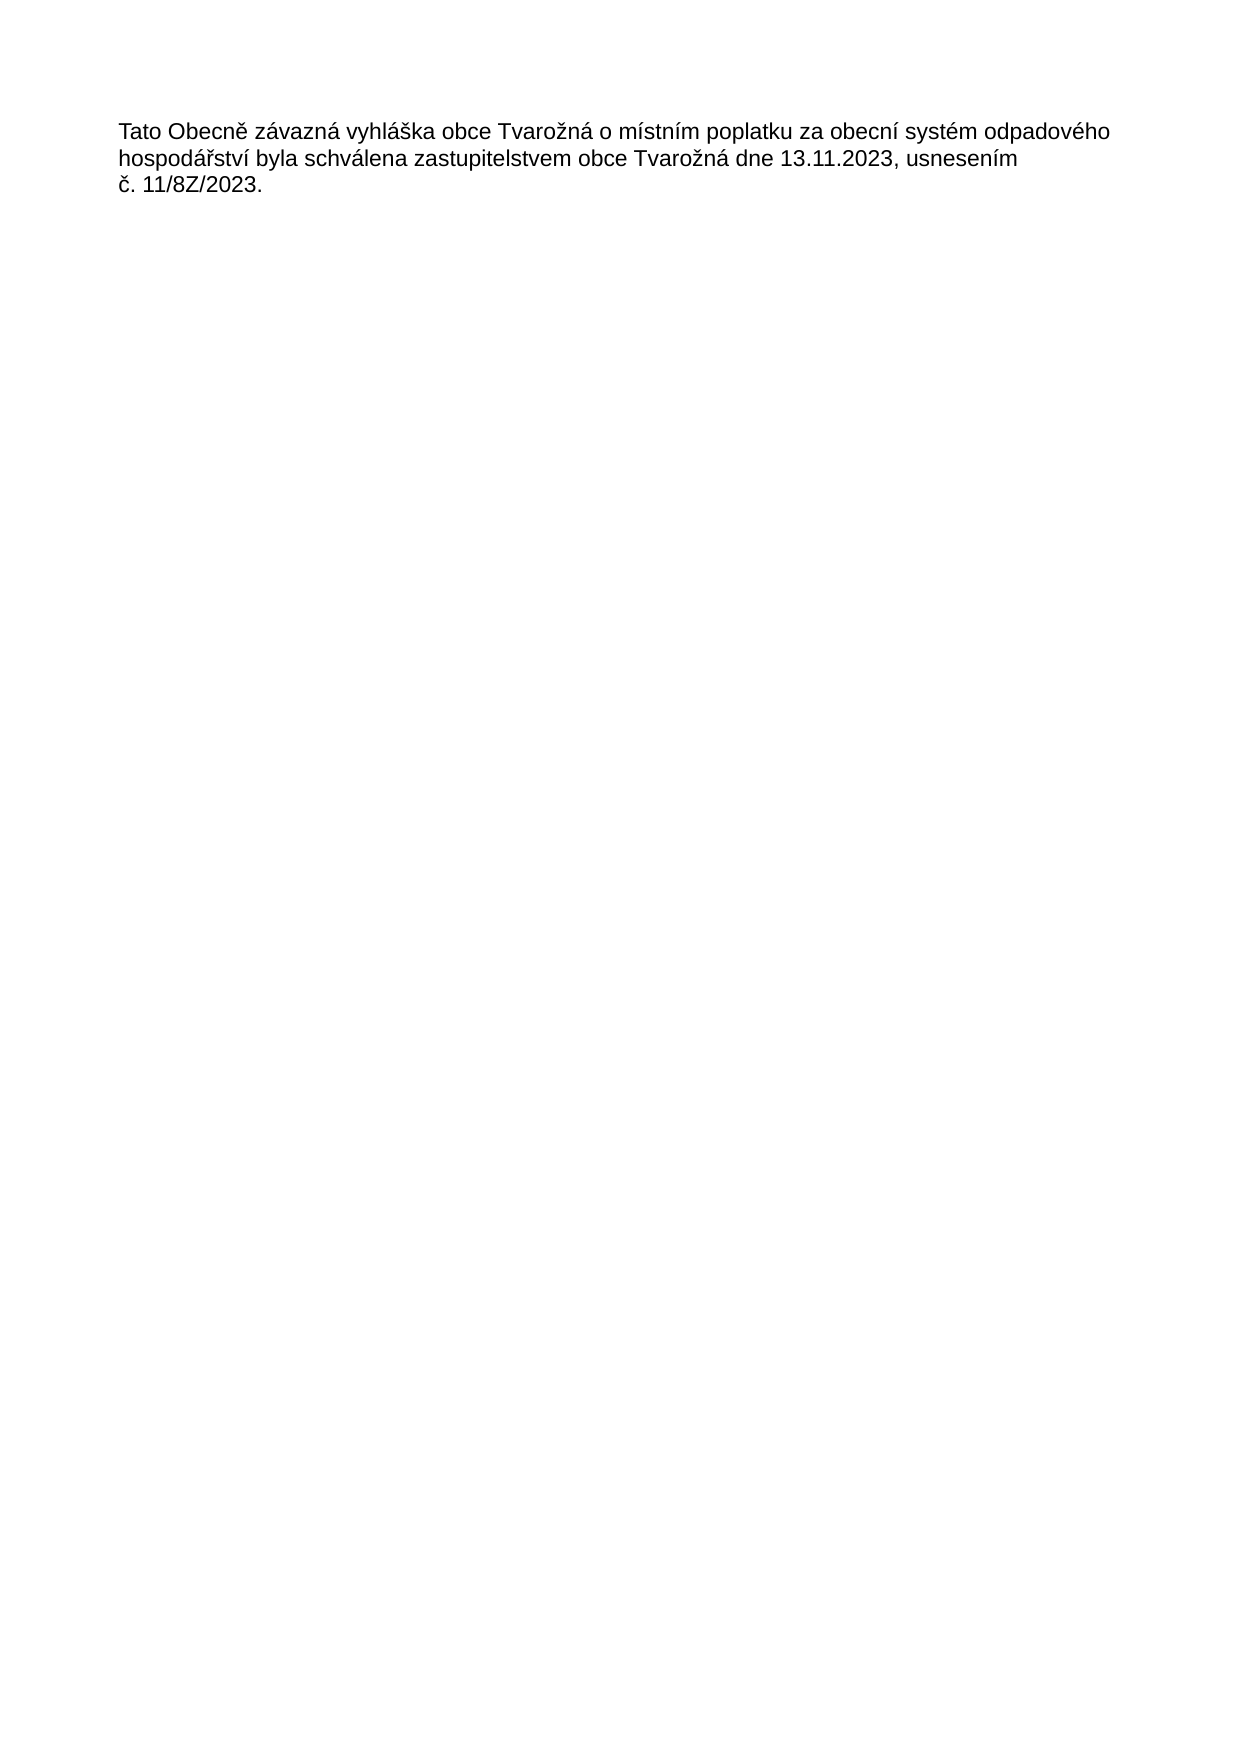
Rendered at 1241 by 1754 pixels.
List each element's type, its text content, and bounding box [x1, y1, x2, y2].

subtitle Tato Obecně závazná vyhláška obce Tvarožná o místním poplatku za obecní systém odpadového hospodářství byla schválena zastupitelstvem obce Tvarožná dne 13.11.2023, usnesením č. 11/8Z/2023. [118, 118, 1122, 197]
